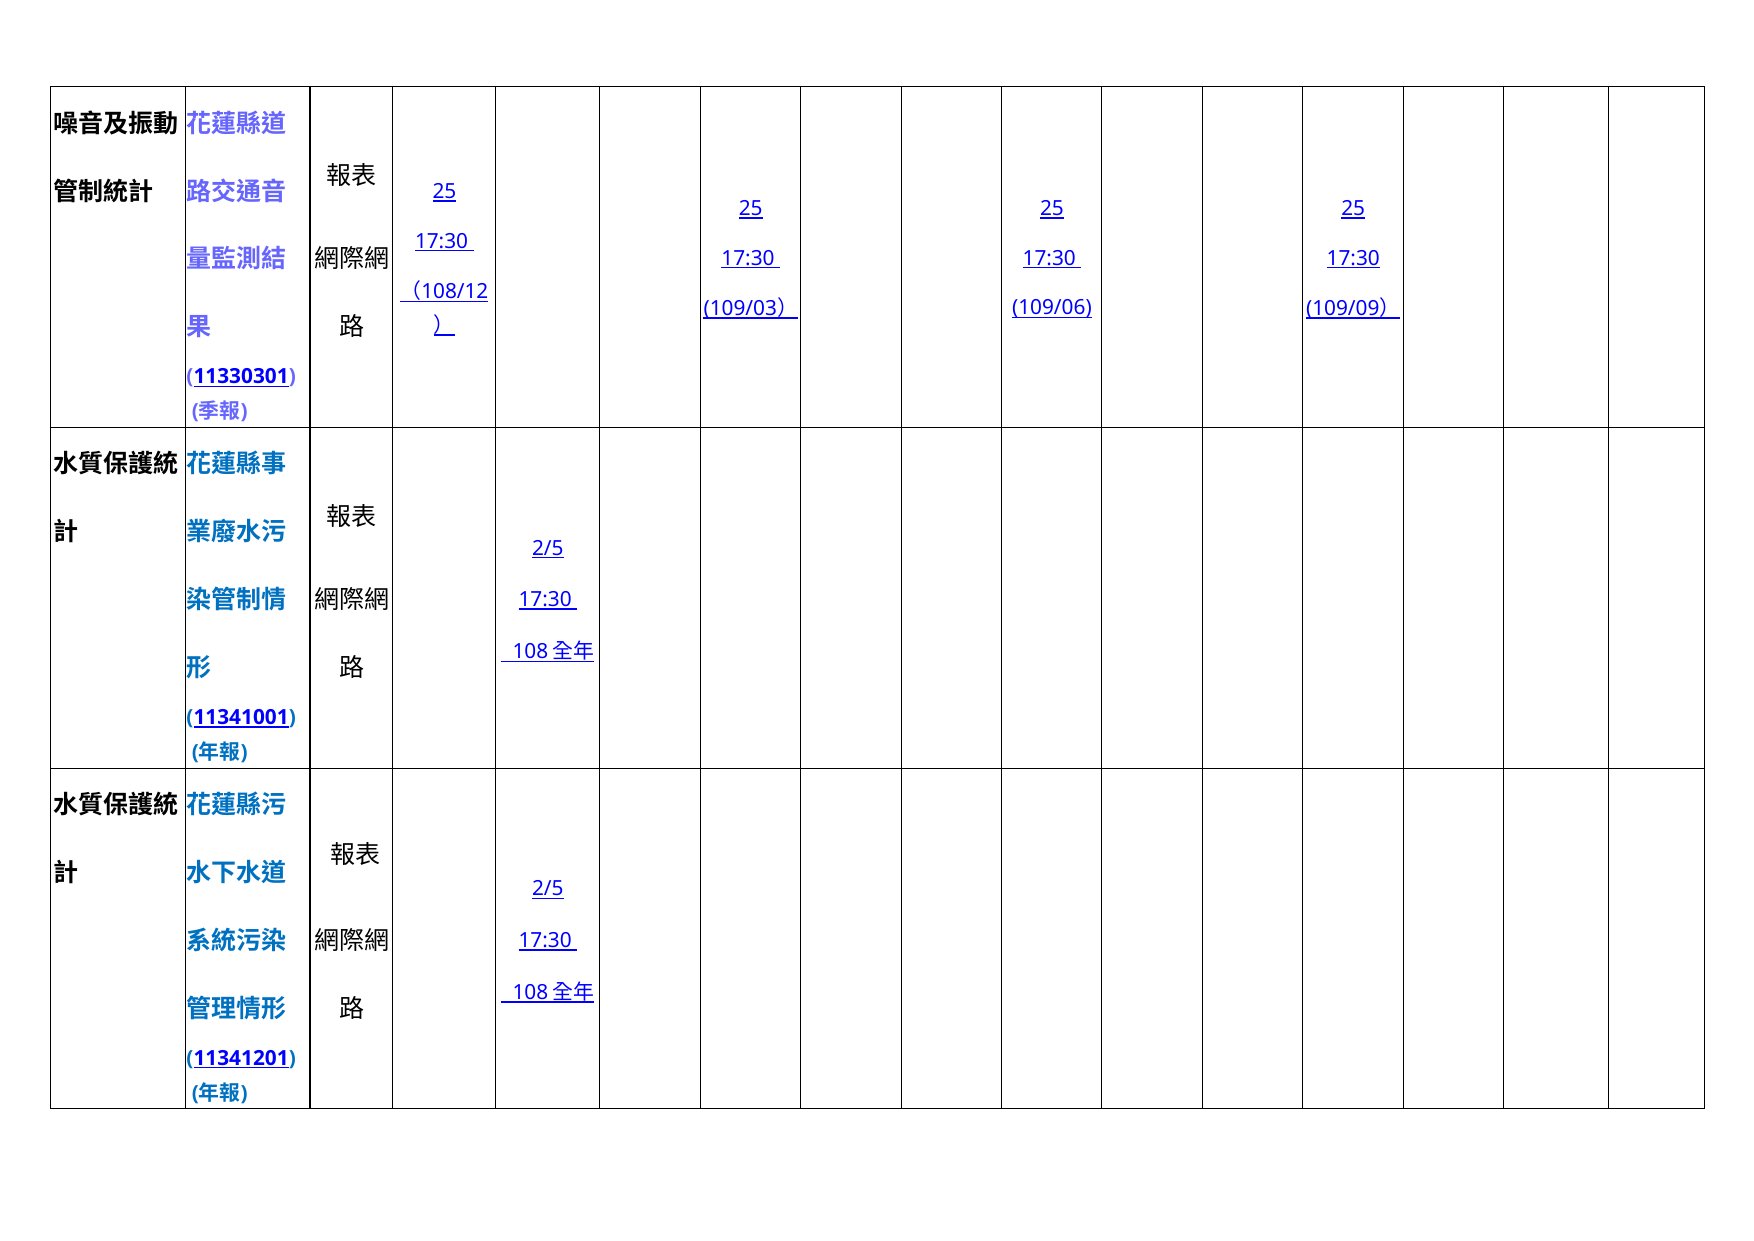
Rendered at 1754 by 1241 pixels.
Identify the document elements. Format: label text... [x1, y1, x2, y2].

table_cell [801, 428, 901, 767]
table_cell 2/5 17:30 108全年 [496, 769, 599, 1108]
table_cell 水質保護統計 [51, 769, 185, 1108]
table_cell [1609, 428, 1704, 767]
table_cell 水質保護統計 [51, 428, 185, 767]
table_cell [600, 769, 700, 1108]
table_cell [1609, 87, 1704, 427]
table_cell 報表 網際網路 [311, 87, 392, 427]
table_cell [1203, 87, 1302, 427]
table_cell [1504, 87, 1608, 427]
table_cell [1609, 769, 1704, 1108]
table_cell [1102, 769, 1202, 1108]
table_cell [1504, 769, 1608, 1108]
table_cell [1203, 769, 1302, 1108]
table_cell [1002, 769, 1101, 1108]
table_cell [1303, 428, 1403, 767]
table_cell [1504, 428, 1608, 767]
table_cell [1002, 428, 1101, 767]
table_cell 報表 網際網路 [311, 428, 392, 767]
table_cell [1404, 428, 1503, 767]
table_cell [902, 87, 1001, 427]
table_cell 報表 網際網路 [311, 769, 392, 1108]
table_cell 25 17:30 （108/12） [393, 87, 495, 427]
table_cell [1303, 769, 1403, 1108]
table_cell [902, 428, 1001, 767]
table_cell 噪音及振動管制統計 [51, 87, 185, 427]
table_cell [1404, 769, 1503, 1108]
table_cell 25 17:30 (109/06) [1002, 87, 1101, 427]
table_cell [902, 769, 1001, 1108]
table_cell [600, 428, 700, 767]
table_cell 2/5 17:30 108全年 [496, 428, 599, 767]
table_cell [801, 769, 901, 1108]
table_cell [1102, 428, 1202, 767]
table_cell [1102, 87, 1202, 427]
table_cell [701, 769, 800, 1108]
table_cell 花蓮縣事業廢水污染管制情形(11341001) (年報) [186, 428, 309, 767]
table_cell [496, 87, 599, 427]
table_cell [1404, 87, 1503, 427]
table_cell [393, 428, 495, 767]
table_cell 25 17:30 (109/03） [701, 87, 800, 427]
table_cell [1203, 428, 1302, 767]
table_cell 花蓮縣污水下水道系統污染管理情形(11341201) (年報) [186, 769, 309, 1108]
table_cell 25 17:30 (109/09） [1303, 87, 1403, 427]
table_cell [701, 428, 800, 767]
table_cell 花蓮縣道路交通音量監測結果(11330301) (季報) [186, 87, 309, 427]
table_cell [801, 87, 901, 427]
table_cell [393, 769, 495, 1108]
table_cell [600, 87, 700, 427]
